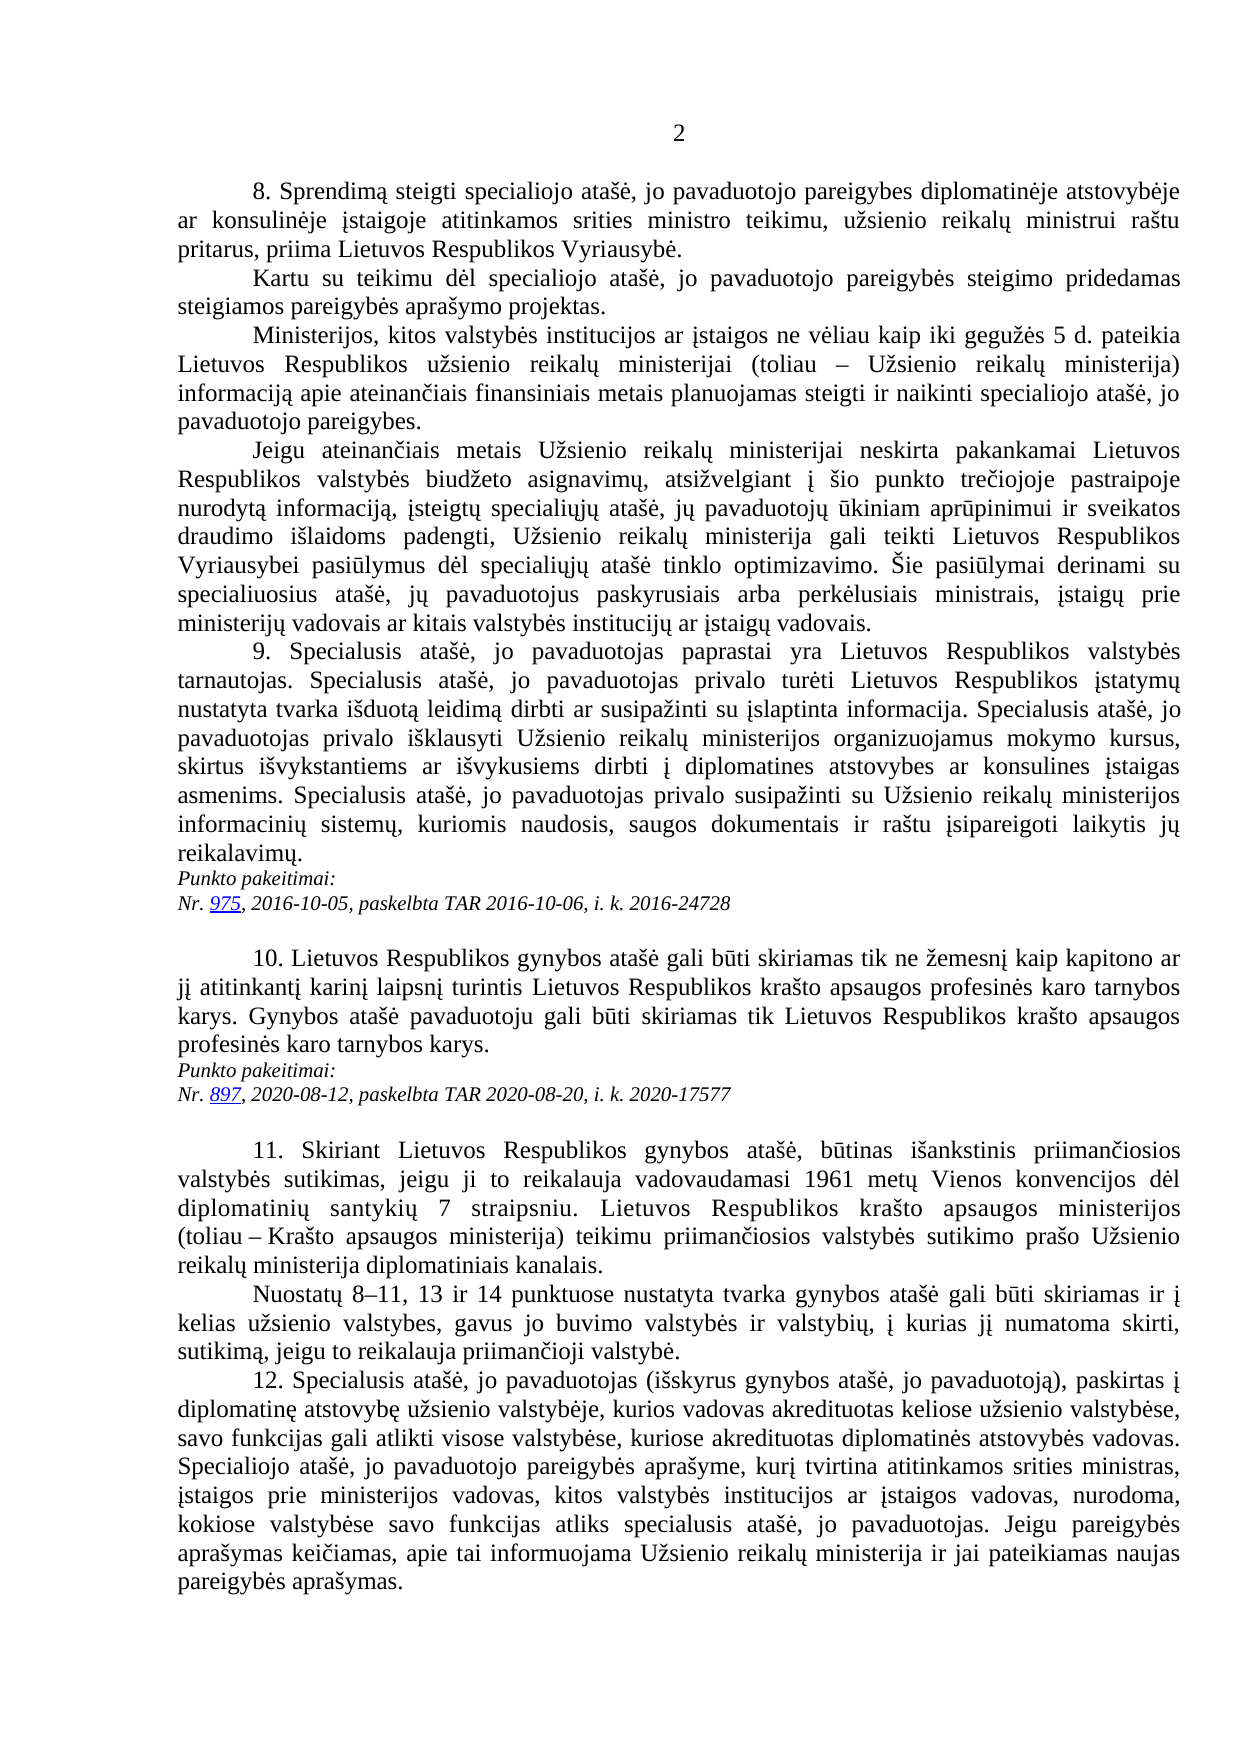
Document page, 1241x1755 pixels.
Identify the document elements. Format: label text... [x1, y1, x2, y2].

text 9. Specialusis atašė, jo pavaduotojas paprastai yra Lietuvos Respublikos valstybės tarnautojas. Specialusis atašė, jo pavaduotojas privalo turėti Lietuvos Respublikos įstatymų nustatyta tvarka išduotą leidimą dirbti ar susipažinti su įslaptinta informacija. Specialusis atašė, jo pavaduotojas privalo išklausyti Užsienio reikalų ministerijos organizuojamus mokymo kursus, skirtus išvykstantiems ar išvykusiems dirbti į diplomatines atstovybes ar konsulines įstaigas asmenims. Specialusis atašė, jo pavaduotojas privalo susipažinti su Užsienio reikalų ministerijos informacinių sistemų, kuriomis naudosis, saugos dokumentais ir raštu įsipareigoti laikytis jų reikalavimų. [177, 636, 1181, 866]
text Nr. 897, 2020-08-12, paskelbta TAR 2020-08-20, i. k. 2020-17577 [177, 1082, 1181, 1106]
text 12. Specialusis atašė, jo pavaduotojas (išskyrus gynybos atašė, jo pavaduotoją), paskirtas į diplomatinę atstovybę užsienio valstybėje, kurios vadovas akredituotas keliose užsienio valstybėse, savo funkcijas gali atlikti visose valstybėse, kuriose akredituotas diplomatinės atstovybės vadovas. Specialiojo atašė, jo pavaduotojo pareigybės aprašyme, kurį tvirtina atitinkamos srities ministras, įstaigos prie ministerijos vadovas, kitos valstybės institucijos ar įstaigos vadovas, nurodoma, kokiose valstybėse savo funkcijas atliks specialusis atašė, jo pavaduotojas. Jeigu pareigybės aprašymas keičiamas, apie tai informuojama Užsienio reikalų ministerija ir jai pateikiamas naujas pareigybės aprašymas. [177, 1365, 1181, 1595]
text Kartu su teikimu dėl specialiojo atašė, jo pavaduotojo pareigybės steigimo pridedamas steigiamos pareigybės aprašymo projektas. [177, 263, 1181, 320]
text 11. Skiriant Lietuvos Respublikos gynybos atašė, būtinas išankstinis priimančiosios valstybės sutikimas, jeigu ji to reikalauja vadovaudamasi 1961 metų Vienos konvencijos dėl diplomatinių santykių 7 straipsniu. Lietuvos Respublikos krašto apsaugos ministerijos (toliau – Krašto apsaugos ministerija) teikimu priimančiosios valstybės sutikimo prašo Užsienio reikalų ministerija diplomatiniais kanalais. [177, 1135, 1181, 1279]
text Punkto pakeitimai: [177, 1058, 1181, 1082]
text 10. Lietuvos Respublikos gynybos atašė gali būti skiriamas tik ne žemesnį kaip kapitono ar jį atitinkantį karinį laipsnį turintis Lietuvos Respublikos krašto apsaugos profesinės karo tarnybos karys. Gynybos atašė pavaduotoju gali būti skiriamas tik Lietuvos Respublikos krašto apsaugos profesinės karo tarnybos karys. [177, 943, 1181, 1058]
text Jeigu ateinančiais metais Užsienio reikalų ministerijai neskirta pakankamai Lietuvos Respublikos valstybės biudžeto asignavimų, atsižvelgiant į šio punkto trečiojoje pastraipoje nurodytą informaciją, įsteigtų specialiųjų atašė, jų pavaduotojų ūkiniam aprūpinimui ir sveikatos draudimo išlaidoms padengti, Užsienio reikalų ministerija gali teikti Lietuvos Respublikos Vyriausybei pasiūlymus dėl specialiųjų atašė tinklo optimizavimo. Šie pasiūlymai derinami su specialiuosius atašė, jų pavaduotojus paskyrusiais arba perkėlusiais ministrais, įstaigų prie ministerijų vadovais ar kitais valstybės institucijų ar įstaigų vadovais. [177, 435, 1181, 636]
text Punkto pakeitimai: [177, 866, 1181, 890]
text Ministerijos, kitos valstybės institucijos ar įstaigos ne vėliau kaip iki gegužės 5 d. pateikia Lietuvos Respublikos užsienio reikalų ministerijai (toliau – Užsienio reikalų ministerija) informaciją apie ateinančiais finansiniais metais planuojamas steigti ir naikinti specialiojo atašė, jo pavaduotojo pareigybes. [177, 320, 1181, 435]
text 8. Sprendimą steigti specialiojo atašė, jo pavaduotojo pareigybes diplomatinėje atstovybėje ar konsulinėje įstaigoje atitinkamos srities ministro teikimu, užsienio reikalų ministrui raštu pritarus, priima Lietuvos Respublikos Vyriausybė. [177, 176, 1181, 263]
text Nuostatų 8–11, 13 ir 14 punktuose nustatyta tvarka gynybos atašė gali būti skiriamas ir į kelias užsienio valstybes, gavus jo buvimo valstybės ir valstybių, į kurias jį numatoma skirti, sutikimą, jeigu to reikalauja priimančioji valstybė. [177, 1279, 1181, 1365]
text Nr. 975, 2016-10-05, paskelbta TAR 2016-10-06, i. k. 2016-24728 [177, 890, 1181, 914]
